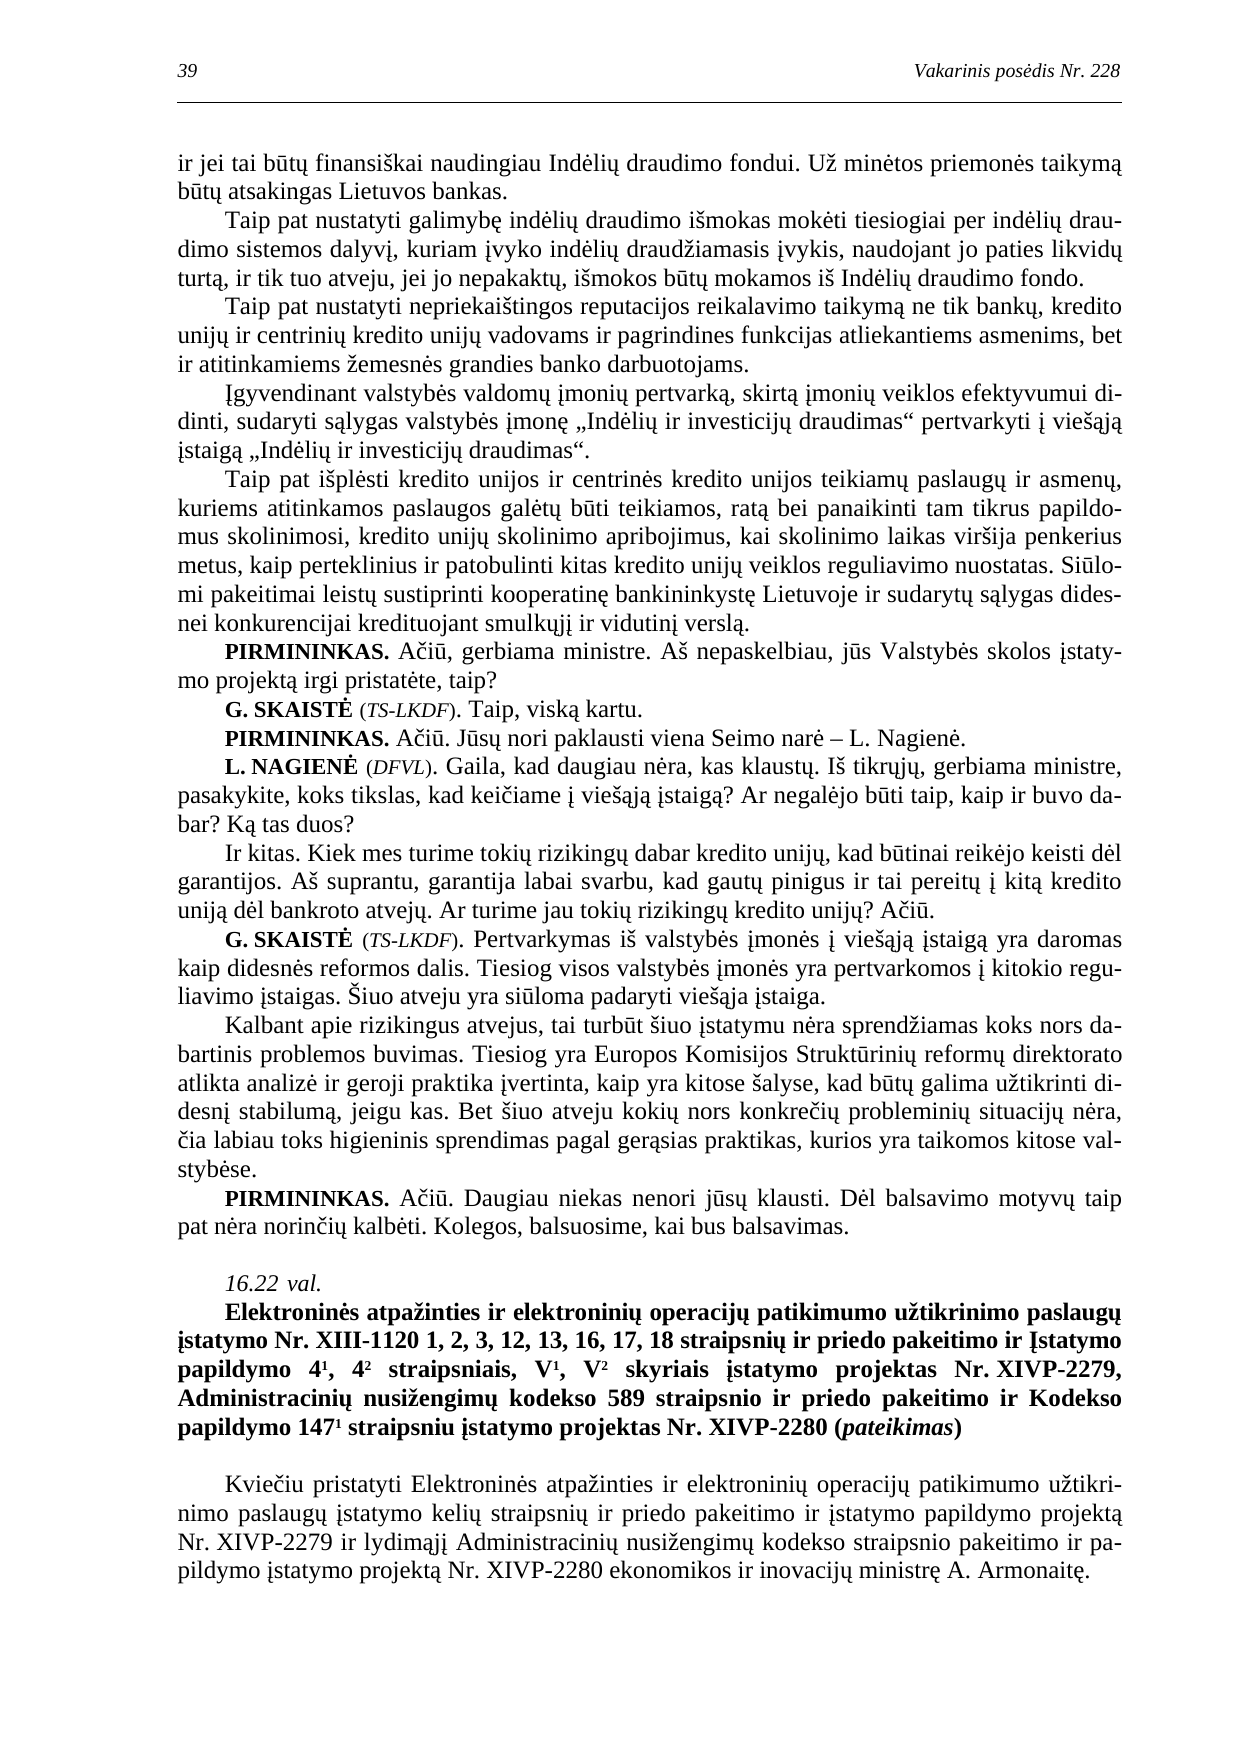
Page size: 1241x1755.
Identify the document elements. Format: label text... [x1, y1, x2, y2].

text Kal­bant apie ri­zi­kin­gus at­ve­jus, tai tur­būt šiuo įsta­ty­mu nė­ra spren­džia­mas koks nors da­bar­ti­nis pro­ble­mos bu­vi­mas. Tie­siog yra Eu­ro­pos Ko­mi­si­jos Struk­tū­ri­nių re­for­mų di­rek­to­ra­to at­lik­ta ana­li­zė ir ge­ro­ji prak­ti­ka įver­tin­ta, kaip yra ki­to­se ša­ly­se, kad bū­tų ga­li­ma už­tik­rin­ti di­des­nį sta­bi­lu­mą, jei­gu kas. Bet šiuo at­ve­ju ko­kių nors kon­kre­čių pro­ble­mi­nių si­tu­a­ci­jų nė­ra, čia la­biau toks hi­gie­ni­nis spren­di­mas pa­gal ge­rą­sias prak­ti­kas, ku­rios yra tai­ko­mos ki­to­se val­s­ty­bė­se. [177, 1010, 1122, 1183]
text Taip pat nu­sta­ty­ti ne­pri­ekaiš­tin­gos re­pu­ta­ci­jos rei­ka­la­vi­mo tai­ky­mą ne tik ban­kų, kre­di­to uni­jų ir cen­tri­nių kre­di­to uni­jų va­do­vams ir pa­grin­di­nes funk­ci­jas at­lie­kan­tiems as­me­nims, bet ir ati­tin­ka­miems že­mes­nės gran­dies ban­ko dar­buo­to­jams. [177, 291, 1122, 378]
text 16.22 val. [224, 1269, 1122, 1297]
text PIRMININKAS. Ačiū. Dau­giau nie­kas ne­no­ri jū­sų klaus­ti. Dėl bal­sa­vi­mo mo­ty­vų taip pat nė­ra no­rin­čių kal­bė­ti. Ko­le­gos, bal­suo­si­me, kai bus bal­sa­vi­mas. [177, 1183, 1122, 1240]
text PIRMININKAS. Ačiū. Jū­sų no­ri pa­klaus­ti vie­na Sei­mo na­rė – L. Na­gie­nė. [177, 723, 1122, 751]
text G. SKAISTĖ (TS-LKDF). Taip, vis­ką kar­tu. [177, 694, 1122, 723]
text Įgy­ven­di­nant vals­ty­bės val­do­mų įmo­nių per­tvar­ką, skir­tą įmo­nių veik­los efek­ty­vu­mui di­din­ti, su­da­ry­ti są­ly­gas vals­ty­bės įmo­nę „In­dė­lių ir in­ves­ti­ci­jų drau­di­mas“ per­tvar­ky­ti į vie­šą­ją įstai­gą „In­dė­lių ir in­ves­ti­ci­jų drau­di­mas“. [177, 378, 1122, 464]
text Elek­tro­ni­nės at­pa­žin­ties ir elek­tro­ni­nių ope­ra­ci­jų pa­ti­ki­mu­mo už­tik­ri­ni­mo pa­slau­gų įsta­ty­mo Nr. XIII-1120 1, 2, 3, 12, 13, 16, 17, 18 straips­nių ir prie­do pa­kei­ti­mo ir Įstatymo pa­pil­dy­mo 41, 42 straips­niais, V1, V2 sky­riais įsta­ty­mo pro­jek­tas Nr. XIVP-2279, Administ­ra­ci­nių nu­si­žen­gi­mų ko­dek­so 589 straips­nio ir prie­do pa­kei­ti­mo ir Ko­dek­so papil­dy­mo 1471 straips­niu įsta­ty­mo pro­jek­tas Nr. XIVP-2280 (pa­tei­ki­mas) [177, 1297, 1122, 1440]
text Taip pat nu­sta­ty­ti ga­li­my­bę in­dė­lių drau­di­mo iš­mo­kas mo­kė­ti tie­sio­giai per in­dė­lių drau­di­mo sis­te­mos da­ly­vį, ku­riam įvy­ko in­dė­lių drau­džia­ma­sis įvy­kis, nau­do­jant jo pa­ties lik­vi­dų tur­tą, ir tik tuo at­ve­ju, jei jo ne­pa­kak­tų, iš­mo­kos bū­tų mo­ka­mos iš In­dė­lių drau­di­mo fon­do. [177, 205, 1122, 291]
text L. NAGIENĖ (DFVL). Gai­la, kad dau­giau nė­ra, kas klaus­tų. Iš tik­rų­jų, ger­bia­ma mi­nist­re, pa­sa­ky­ki­te, koks tiks­las, kad kei­čia­me į vie­šą­ją įstai­gą? Ar ne­ga­lė­jo bū­ti taip, kaip ir bu­vo da­bar? Ką tas duos? [177, 751, 1122, 838]
text Taip pat iš­plės­ti kre­di­to uni­jos ir cen­tri­nės kre­di­to uni­jos tei­kia­mų pa­slau­gų ir as­me­nų, ku­riems ati­tin­ka­mos pa­slau­gos ga­lė­tų bū­ti tei­kia­mos, ra­tą bei pa­nai­kin­ti tam tik­rus pa­pil­do­mus sko­li­ni­mo­si, kre­di­to uni­jų sko­li­ni­mo ap­ri­bo­ji­mus, kai sko­li­ni­mo lai­kas vir­ši­ja pen­ke­rius me­tus, kaip per­tek­li­nius ir pa­to­bu­lin­ti ki­tas kre­di­to uni­jų veik­los re­gu­lia­vi­mo nuo­sta­tas. Siū­lo­mi pa­kei­ti­mai leis­tų su­stip­rin­ti ko­o­pe­ra­ti­nę ban­ki­nin­kys­tę Lie­tu­vo­je ir su­da­ry­tų są­ly­gas di­des­nei kon­ku­ren­ci­jai kre­di­tuo­jant smul­kų­jį ir vi­du­ti­nį ver­slą. [177, 464, 1122, 636]
text PIRMININKAS. Ačiū, ger­bia­ma mi­nist­re. Aš ne­pa­skel­biau, jūs Vals­ty­bės sko­los įsta­ty­mo pro­jek­tą ir­gi pri­sta­tė­te, taip? [177, 636, 1122, 694]
text G. SKAISTĖ (TS-LKDF). Per­tvar­ky­mas iš vals­ty­bės įmo­nės į vie­šą­ją įstai­gą yra da­ro­mas kaip di­des­nės re­for­mos da­lis. Tie­siog vi­sos vals­ty­bės įmo­nės yra per­tvar­ko­mos į ki­to­kio re­gu­lia­vi­mo įstai­gas. Šiuo at­ve­ju yra siū­lo­ma pa­da­ry­ti vie­šą­ja įstai­ga. [177, 924, 1122, 1010]
text Kvie­čiu pri­sta­ty­ti Elek­tro­ni­nės at­pa­žin­ties ir elek­tro­ni­nių ope­ra­ci­jų pa­ti­ki­mu­mo už­tik­ri­nimo pa­slau­gų įsta­ty­mo ke­lių straips­nių ir prie­do pa­kei­ti­mo ir įsta­ty­mo pa­pil­dy­mo pro­jek­tą Nr. XIVP-2279 ir ly­di­mą­jį Ad­mi­nist­ra­ci­nių nu­si­žen­gi­mų ko­dek­so straips­nio pa­kei­ti­mo ir pa­pil­dy­mo įsta­ty­mo pro­jek­tą Nr. XIVP-2280 eko­no­mi­kos ir ino­va­ci­jų mi­nist­rę A. Ar­mo­nai­tę. [177, 1469, 1122, 1584]
text ir jei tai bū­tų fi­nan­siš­kai nau­din­giau In­dė­lių drau­di­mo fon­dui. Už mi­nė­tos prie­mo­nės tai­ky­mą bū­tų at­sa­kin­gas Lie­tu­vos ban­kas. [177, 148, 1122, 205]
text Ir ki­tas. Kiek mes tu­ri­me to­kių ri­zi­kin­gų da­bar kre­di­to uni­jų, kad bū­ti­nai rei­kė­jo keis­ti dėl ga­ran­ti­jos. Aš su­pran­tu, ga­ran­ti­ja la­bai svar­bu, kad gau­tų pi­ni­gus ir tai per­ei­tų į ki­tą kre­di­to uni­ją dėl ban­kro­to at­ve­jų. Ar tu­ri­me jau to­kių ri­zi­kin­gų kre­di­to uni­jų? Ačiū. [177, 838, 1122, 924]
